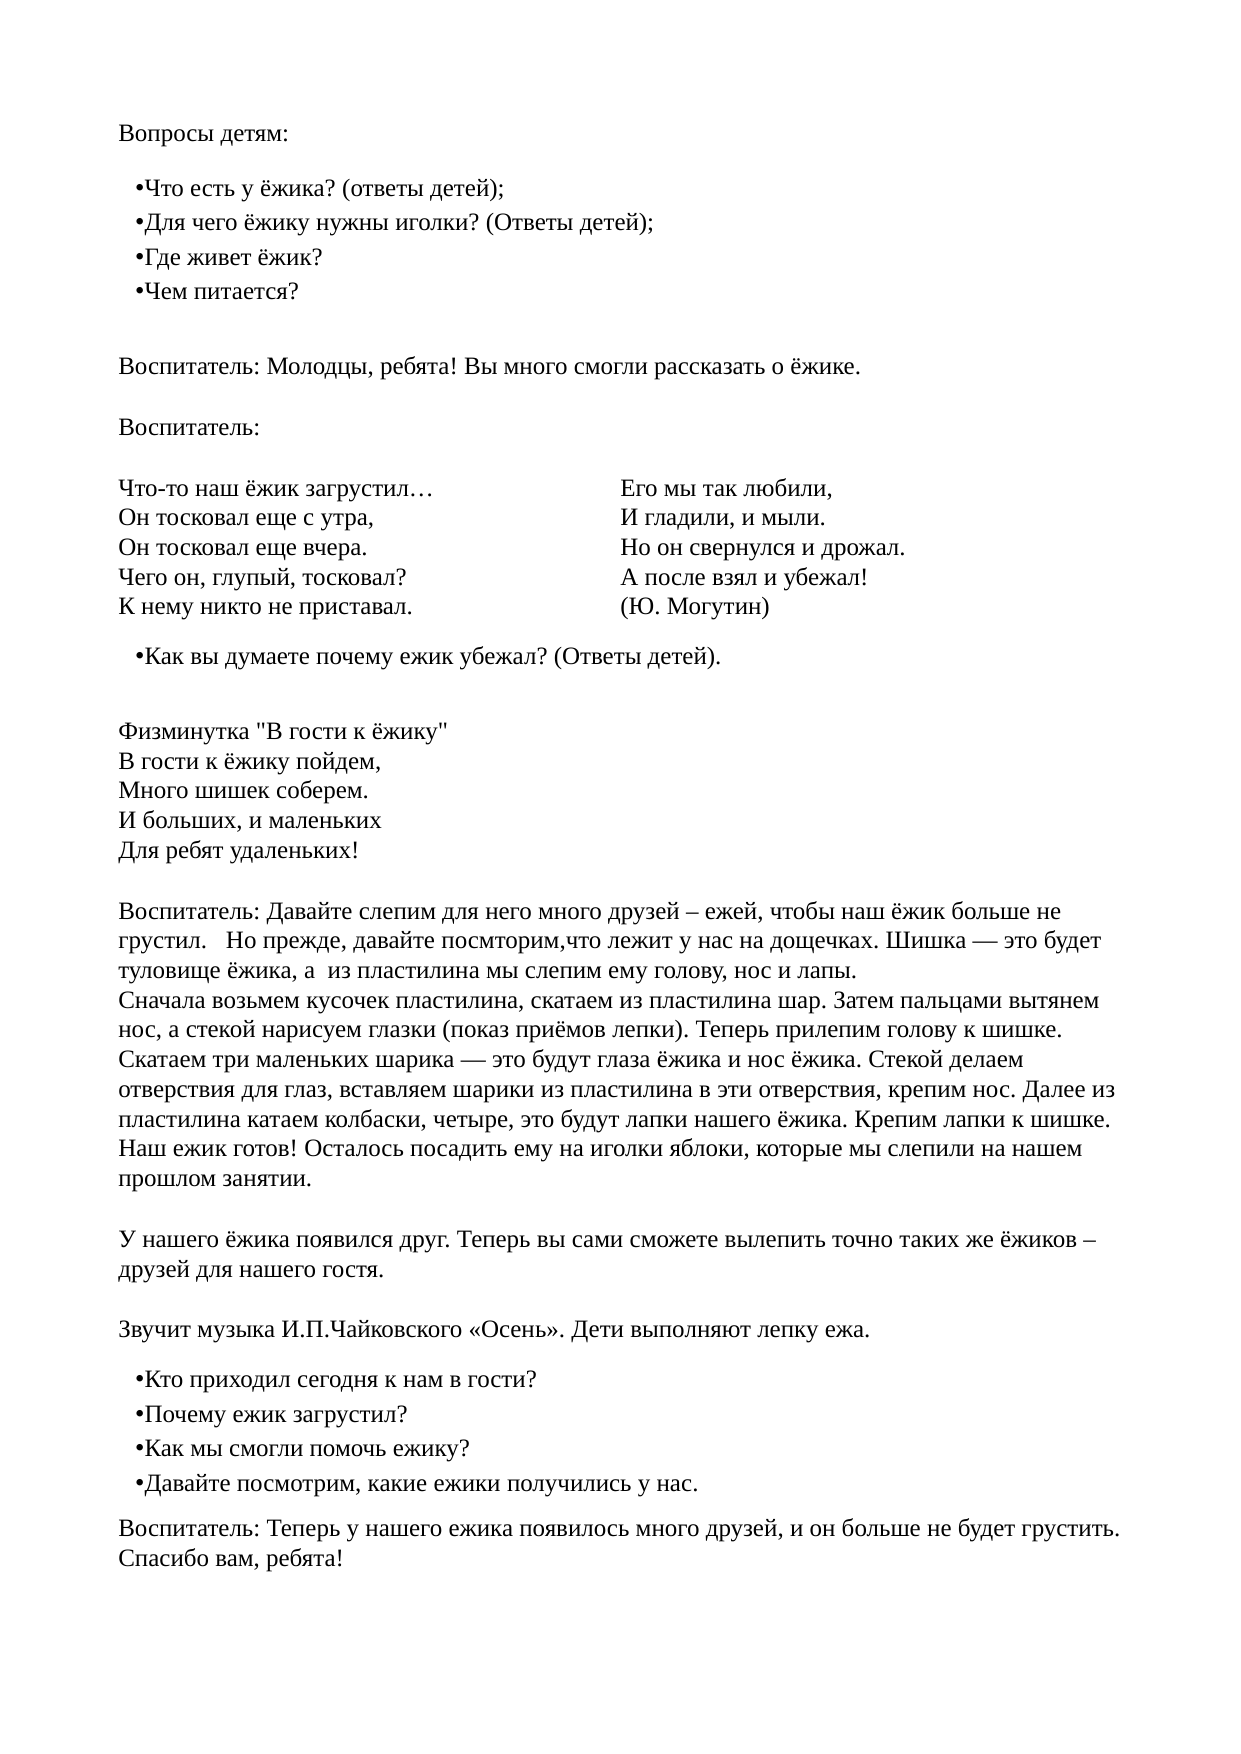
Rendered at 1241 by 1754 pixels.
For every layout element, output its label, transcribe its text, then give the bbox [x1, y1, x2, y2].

list Кто приходил сегодня к нам в гости? [118, 1364, 1122, 1393]
text Воспитатель: [118, 411, 1122, 440]
text У нашего ёжика появился друг. Теперь вы сами сможете вылепить точно таких же ёжиков – друзей для нашего гостя. [118, 1223, 1122, 1282]
text Физминутка "В гости к ёжику" В гости к ёжику пойдем, Много шишек соберем. И больших, и маленьких Для ребят удаленьких! [118, 715, 1122, 864]
text Вопросы детям: [118, 118, 620, 147]
list Как мы смогли помочь ежику? [118, 1432, 1122, 1462]
list Для чего ёжику нужны иголки? (Ответы детей); [118, 206, 1122, 236]
list Как вы думаете почему ежик убежал? (Ответы детей). [118, 640, 1122, 670]
list Почему ежик загрустил? [118, 1398, 1122, 1428]
list Где живет ёжик? [118, 241, 1122, 270]
list Чем питается? [118, 275, 1122, 305]
text Воспитатель: Молодцы, ребята! Вы много смогли рассказать о ёжике. [118, 350, 1122, 379]
list Давайте посмотрим, какие ежики получились у нас. [118, 1467, 1122, 1496]
text Что-то наш ёжик загрустил… Он тосковал еще с утра, Он тосковал еще вчера. Чего он, глупый, тосковал? К нему никто не приставал. Его мы так любили, И гладили, и мыли. Но он свернулся и дрожал. А после взял и убежал! (Ю. Могутин) [118, 472, 1122, 620]
text Воспитатель: Теперь у нашего ежика появилось много друзей, и он больше не будет грустить. Спасибо вам, ребята! [118, 1512, 1122, 1571]
text Звучит музыка И.П.Чайковского «Осень». Дети выполняют лепку ежа. [118, 1314, 1122, 1343]
list Что есть у ёжика? (ответы детей); [118, 172, 1122, 202]
text Воспитатель: Давайте слепим для него много друзей – ежей, чтобы наш ёжик больше не грустил. Но прежде, давайте посмторим,что лежит у нас на дощечках. Шишка — это будет туловище ёжика, а из пластилина мы слепим ему голову, нос и лапы. Сначала возьмем кусочек пластилина, скатаем из пластилина шар. Затем пальцами вытянем нос, а стекой нарисуем глазки (показ приёмов лепки). Теперь прилепим голову к шишке. Скатаем три маленьких шарика — это будут глаза ёжика и нос ёжика. Стекой делаем отверствия для глаз, вставляем шарики из пластилина в эти отверствия, крепим нос. Далее из пластилина катаем колбаски, четыре, это будут лапки нашего ёжика. Крепим лапки к шишке. Наш ежик готов! Осталось посадить ему на иголки яблоки, которые мы слепили на нашем прошлом занятии. [118, 895, 1122, 1192]
